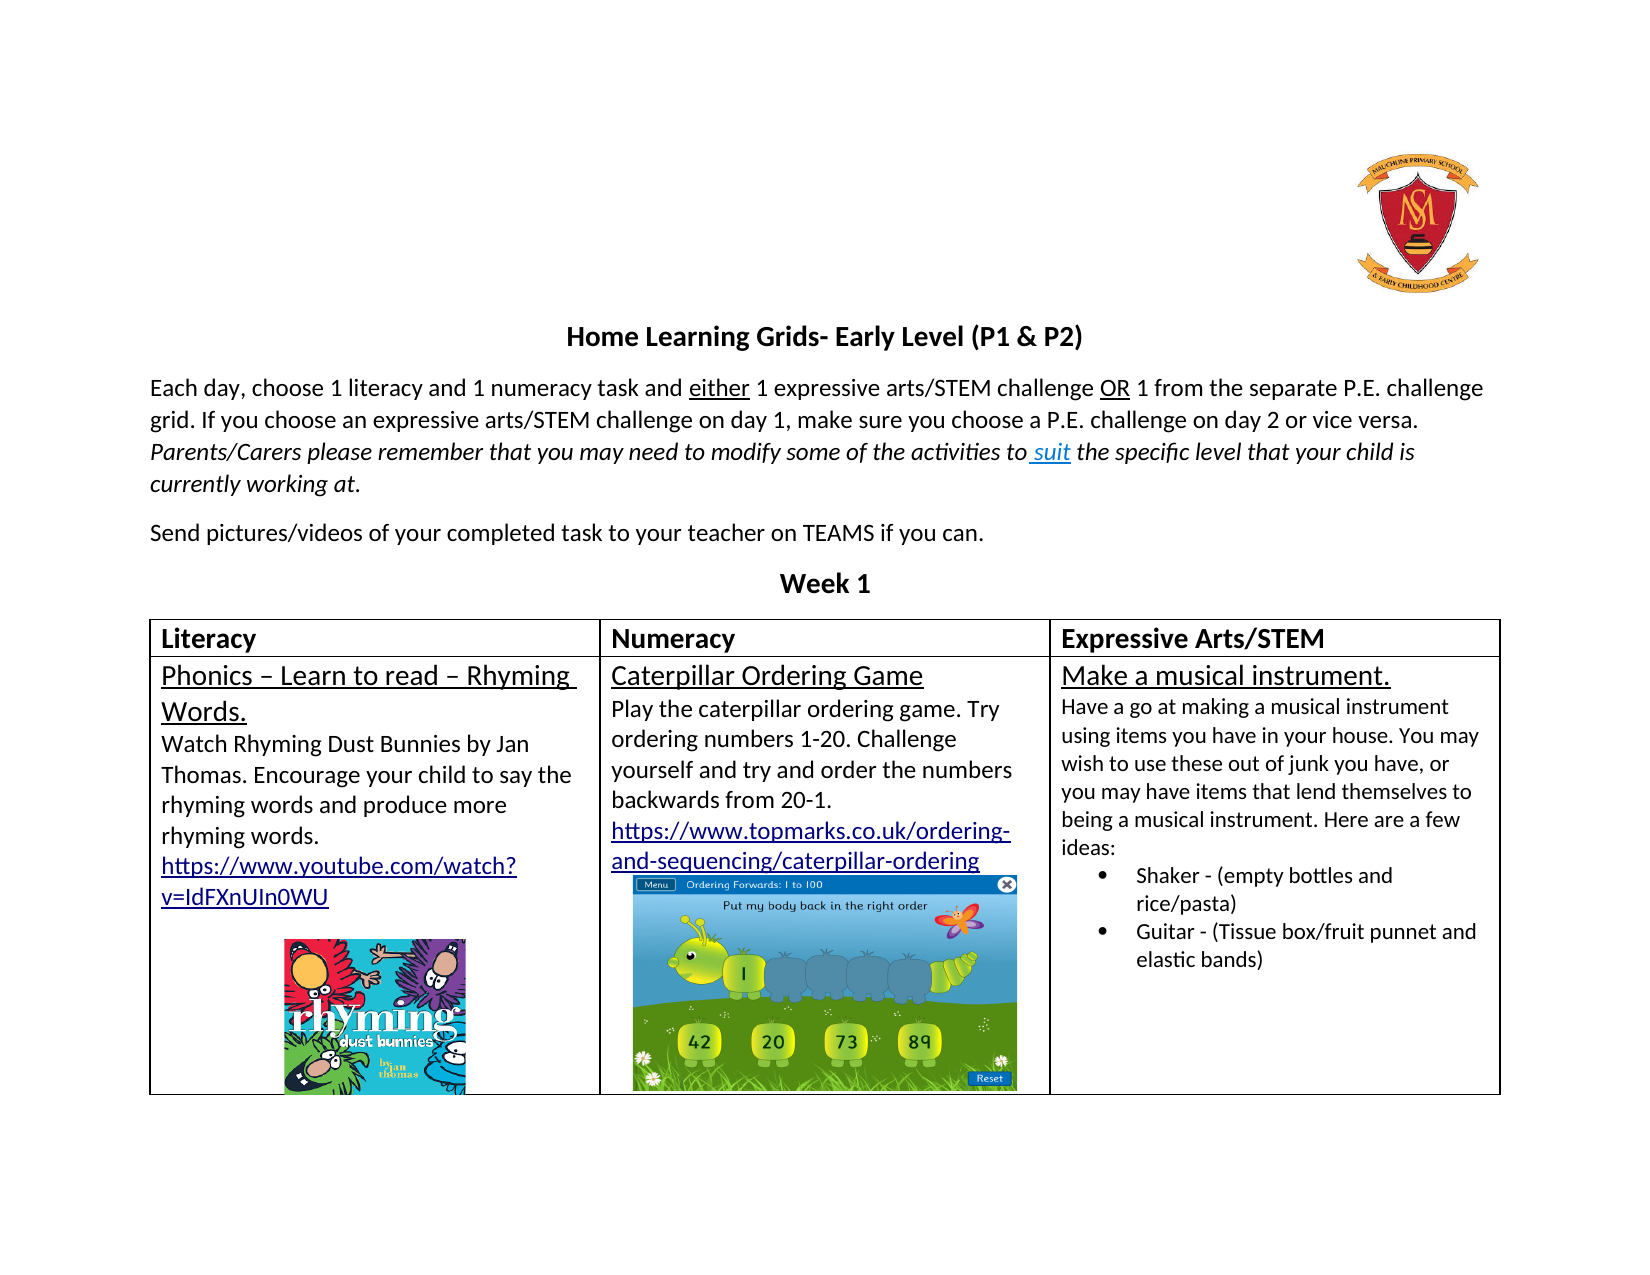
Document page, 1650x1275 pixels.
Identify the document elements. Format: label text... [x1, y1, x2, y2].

table_cell Caterpillar Ordering Game Play the caterpillar ordering game. Try ordering numbers 1-20. Challenge yourself and try and order the numbers backwards from 20-1. https://www.topmarks.co.uk/ordering-and-sequencing/caterpillar-ordering [601, 657, 1049, 1094]
table_header Literacy [151, 620, 599, 656]
text Week 1 [150, 565, 1500, 601]
table_header Expressive Arts/STEM [1051, 620, 1499, 656]
text Each day, choose 1 literacy and 1 numeracy task and either 1 expressive arts/STEM challenge OR 1 from the separate P.E. challenge grid. If you choose an expressive arts/STEM challenge on day 1, make sure you choose a P.E. challenge on day 2 or vice versa. Parents/Carers please remember that you may need to modify some of the activities to suit the specific level that your child is currently working at. [150, 372, 1500, 498]
table_header Numeracy [601, 620, 1049, 656]
text Home Learning Grids- Early Level (P1 & P2) [150, 318, 1500, 354]
table_cell Phonics – Learn to read – Rhyming Words. Watch Rhyming Dust Bunnies by Jan Thomas. Encourage your child to say the rhyming words and produce more rhyming words. https://www.youtube.com/watch?v=IdFXnUIn0WU [151, 657, 599, 1094]
text Send pictures/videos of your completed task to your teacher on TEAMS if you can. [150, 517, 1500, 547]
table_cell Make a musical instrument. Have a go at making a musical instrument using items you have in your house. You may wish to use these out of junk you have, or you may have items that lend themselves to being a musical instrument. Here are a few ideas: Shaker - (empty bottles and rice/pasta) Guitar - (Tissue box/fruit punnet and elastic bands) [1051, 657, 1499, 1094]
